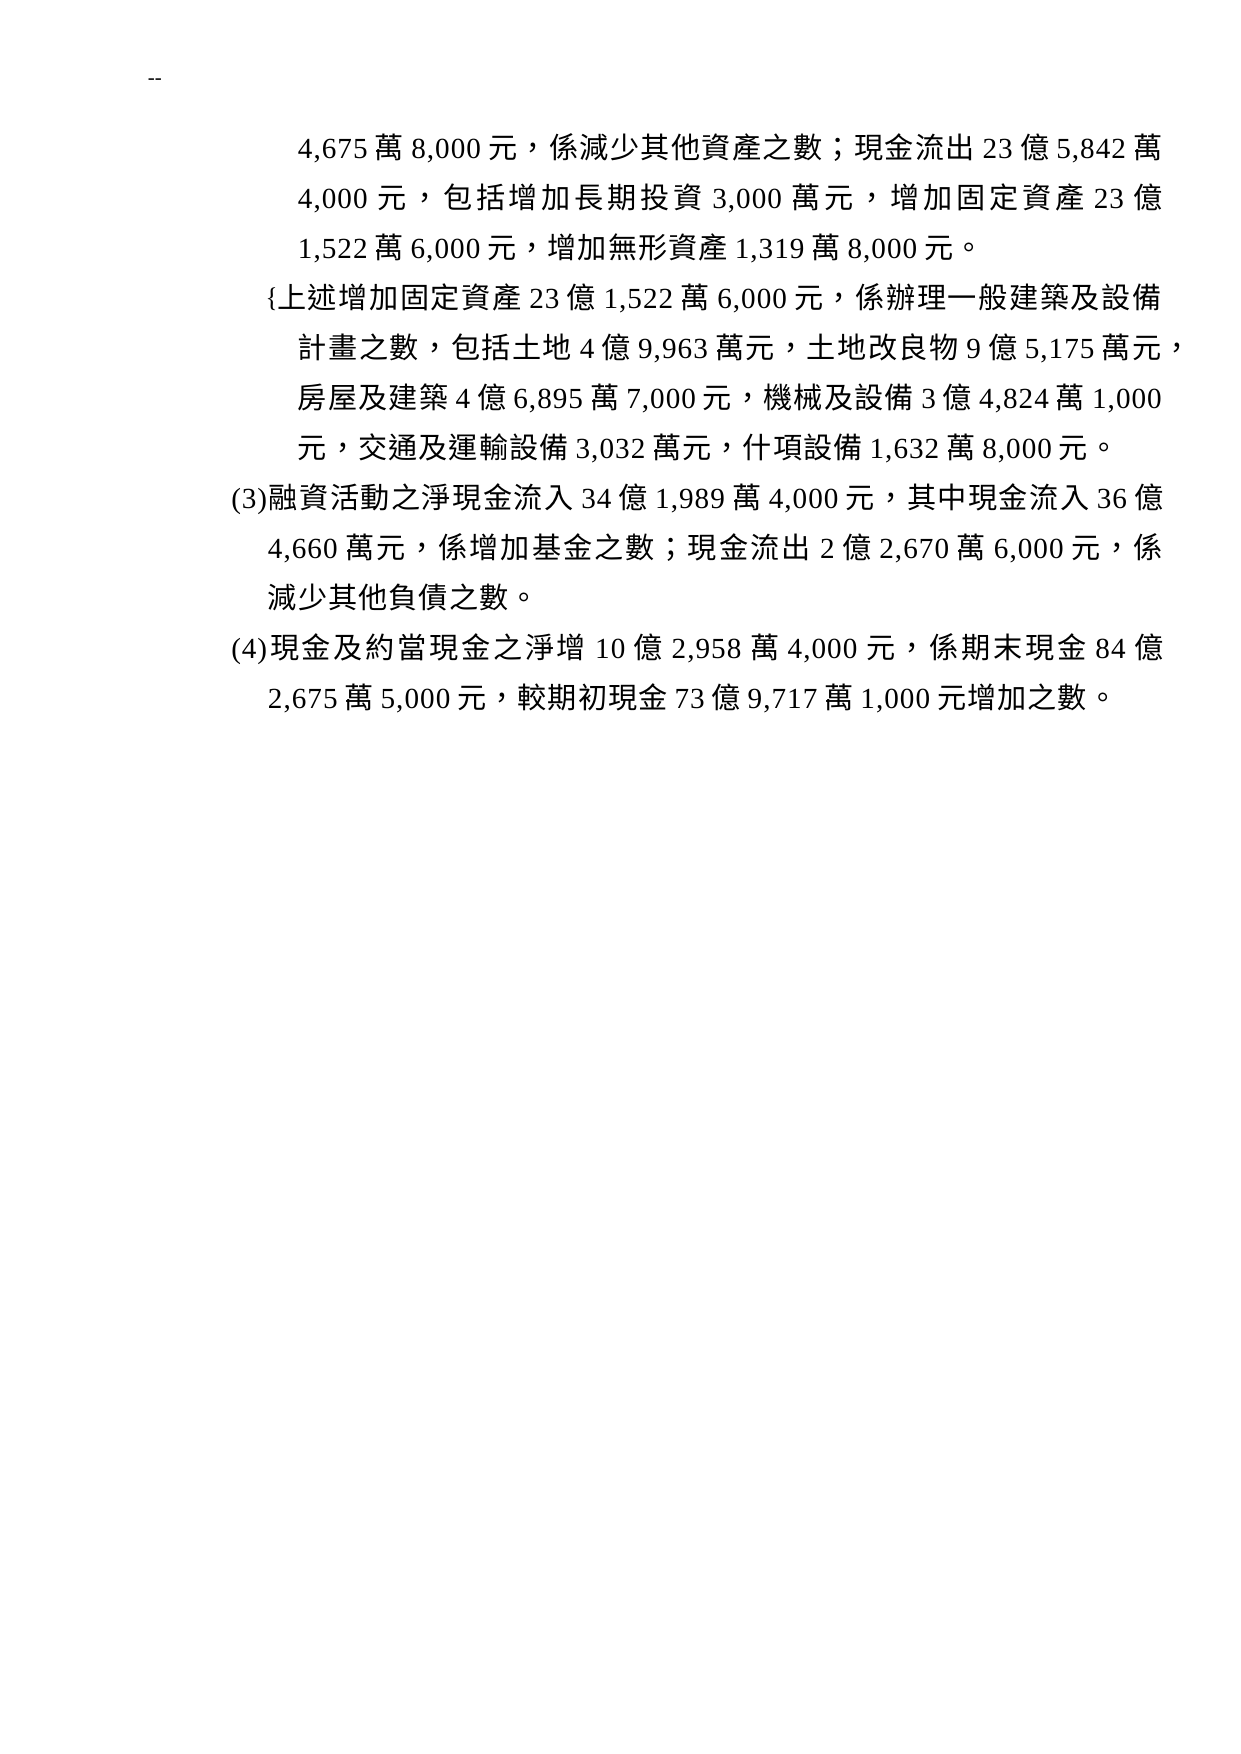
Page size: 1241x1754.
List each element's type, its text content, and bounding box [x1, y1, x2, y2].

text (4)現金及約當現金之淨增10億2,958萬4,000元，係期末現金84億2,675萬5,000元，較期初現金73億9,717萬1,000元增加之數。 [231, 618, 1163, 718]
text (3)融資活動之淨現金流入34億1,989萬4,000元，其中現金流入36億4,660萬元，係增加基金之數；現金流出2億2,670萬6,000元，係減少其他負債之數。 [231, 468, 1163, 618]
text 上述增加固定資產23億1,522萬6,000元，係辦理一般建築及設備計畫之數，包括土地4億9,963萬元，土地改良物9億5,175萬元，房屋及建築4億6,895萬7,000元，機械及設備3億4,824萬1,000元，交通及運輸設備3,032萬元，什項設備1,632萬8,000元。 [267, 268, 1162, 468]
text 4,675萬8,000元，係減少其他資產之數；現金流出23億5,842萬4,000元，包括增加長期投資3,000萬元，增加固定資產23億1,522萬6,000元，增加無形資產1,319萬8,000元。 [267, 118, 1162, 268]
